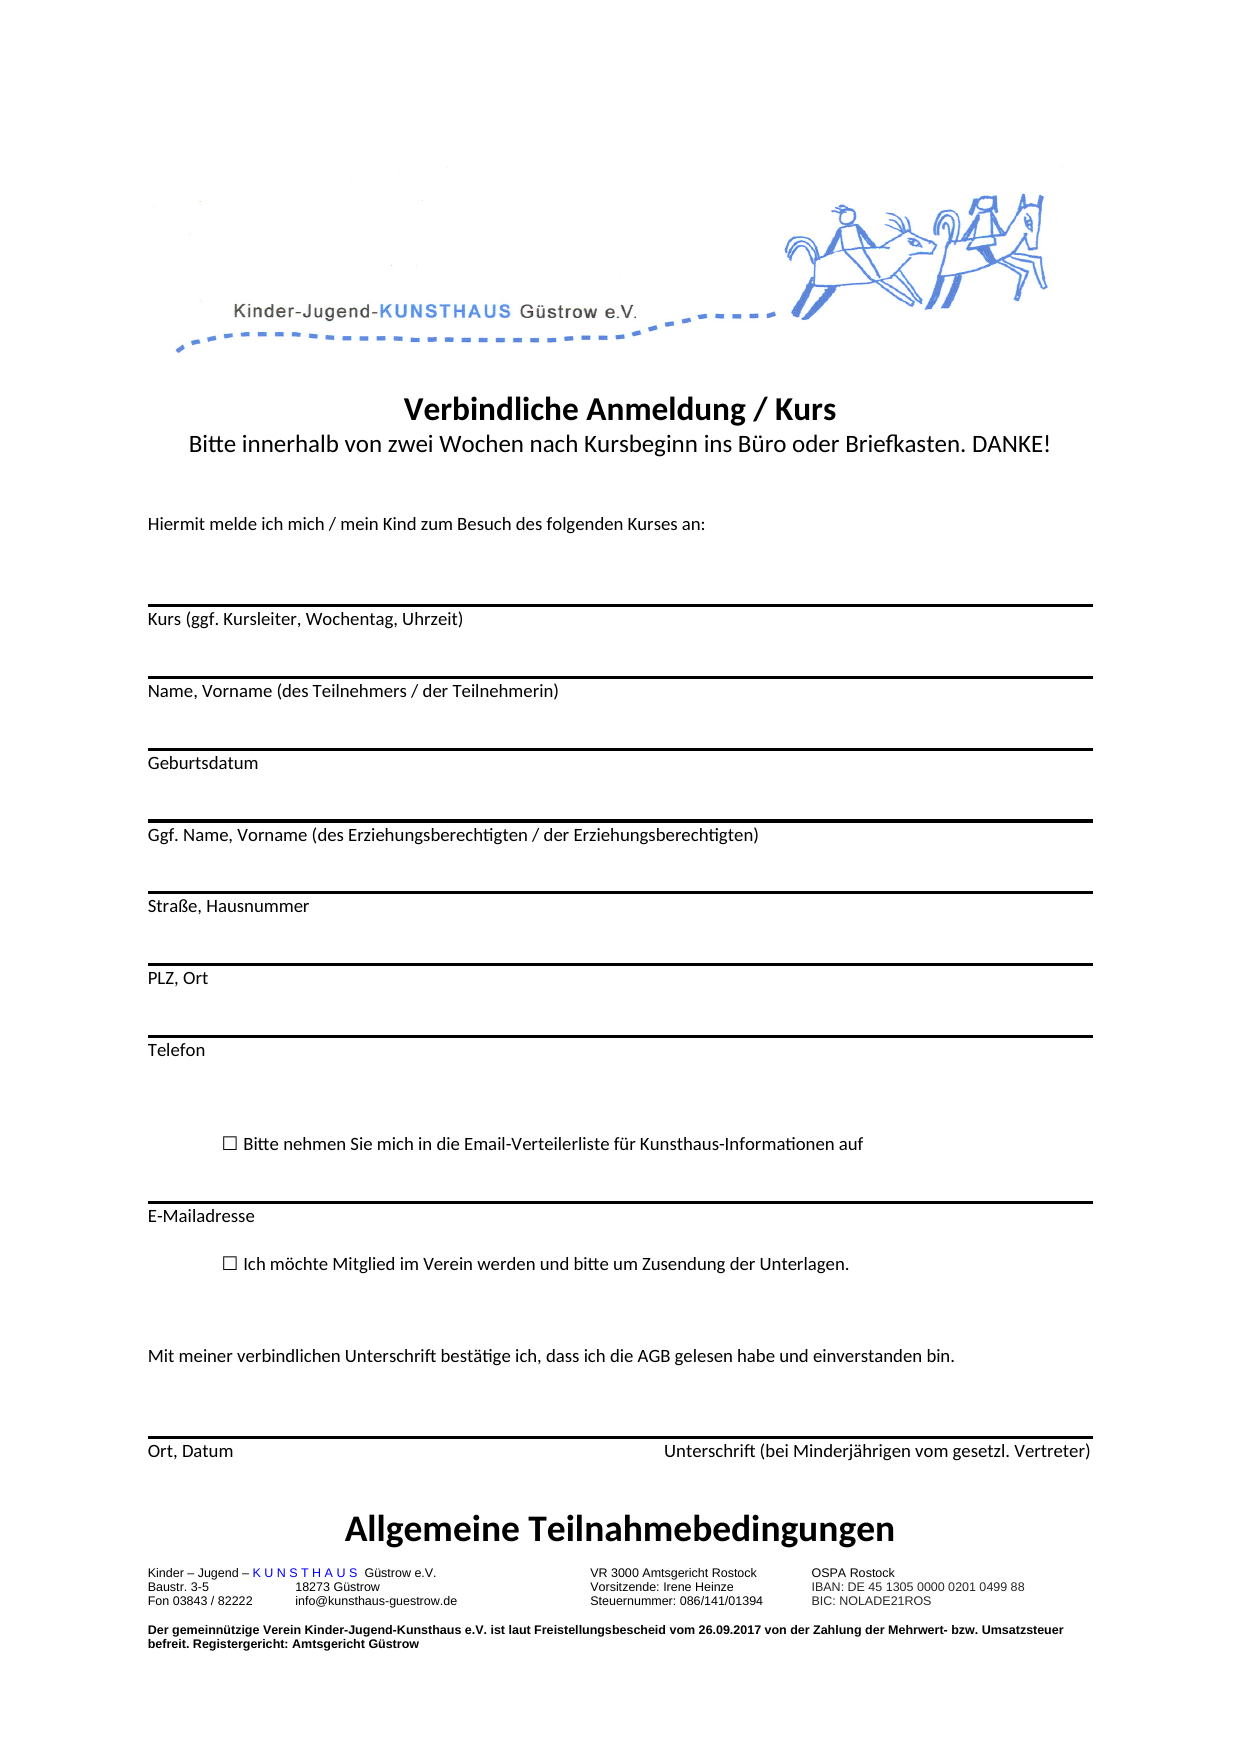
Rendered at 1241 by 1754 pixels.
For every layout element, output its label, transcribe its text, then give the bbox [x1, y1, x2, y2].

text PLZ, Ort [148, 966, 1093, 989]
picture [147, 160, 1092, 388]
text E-Mailadresse [148, 1204, 1093, 1227]
text Geburtsdatum [148, 751, 1093, 774]
text Straße, Hausnummer [148, 894, 1093, 917]
text ☐ Bitte nehmen Sie mich in die Email-Verteilerliste für Kunsthaus-Informationen auf [148, 1130, 1093, 1156]
text Ggf. Name, Vorname (des Erziehungsberechtigten / der Erziehungsberechtigten) [148, 823, 1093, 846]
text Bitte innerhalb von zwei Wochen nach Kursbeginn ins Büro oder Briefkasten. DANKE! [148, 428, 1093, 459]
text Ort, Datum Unterschrift (bei Minderjährigen vom gesetzl. Vertreter) [148, 1439, 1093, 1462]
text Mit meiner verbindlichen Unterschrift bestätige ich, dass ich die AGB gelesen habe und einverstanden bin. [148, 1344, 1093, 1367]
text Name, Vorname (des Teilnehmers / der Teilnehmerin) [148, 679, 1093, 702]
text Kurs (ggf. Kursleiter, Wochentag, Uhrzeit) [148, 607, 1093, 630]
text Hiermit melde ich mich / mein Kind zum Besuch des folgenden Kurses an: [148, 512, 1093, 535]
text Telefon [148, 1038, 1093, 1061]
text Verbindliche Anmeldung / Kurs [148, 388, 1093, 428]
text Allgemeine Teilnahmebedingungen [148, 1505, 1093, 1551]
text ☐ Ich möchte Mitglied im Verein werden und bitte um Zusendung der Unterlagen. [148, 1250, 1093, 1276]
